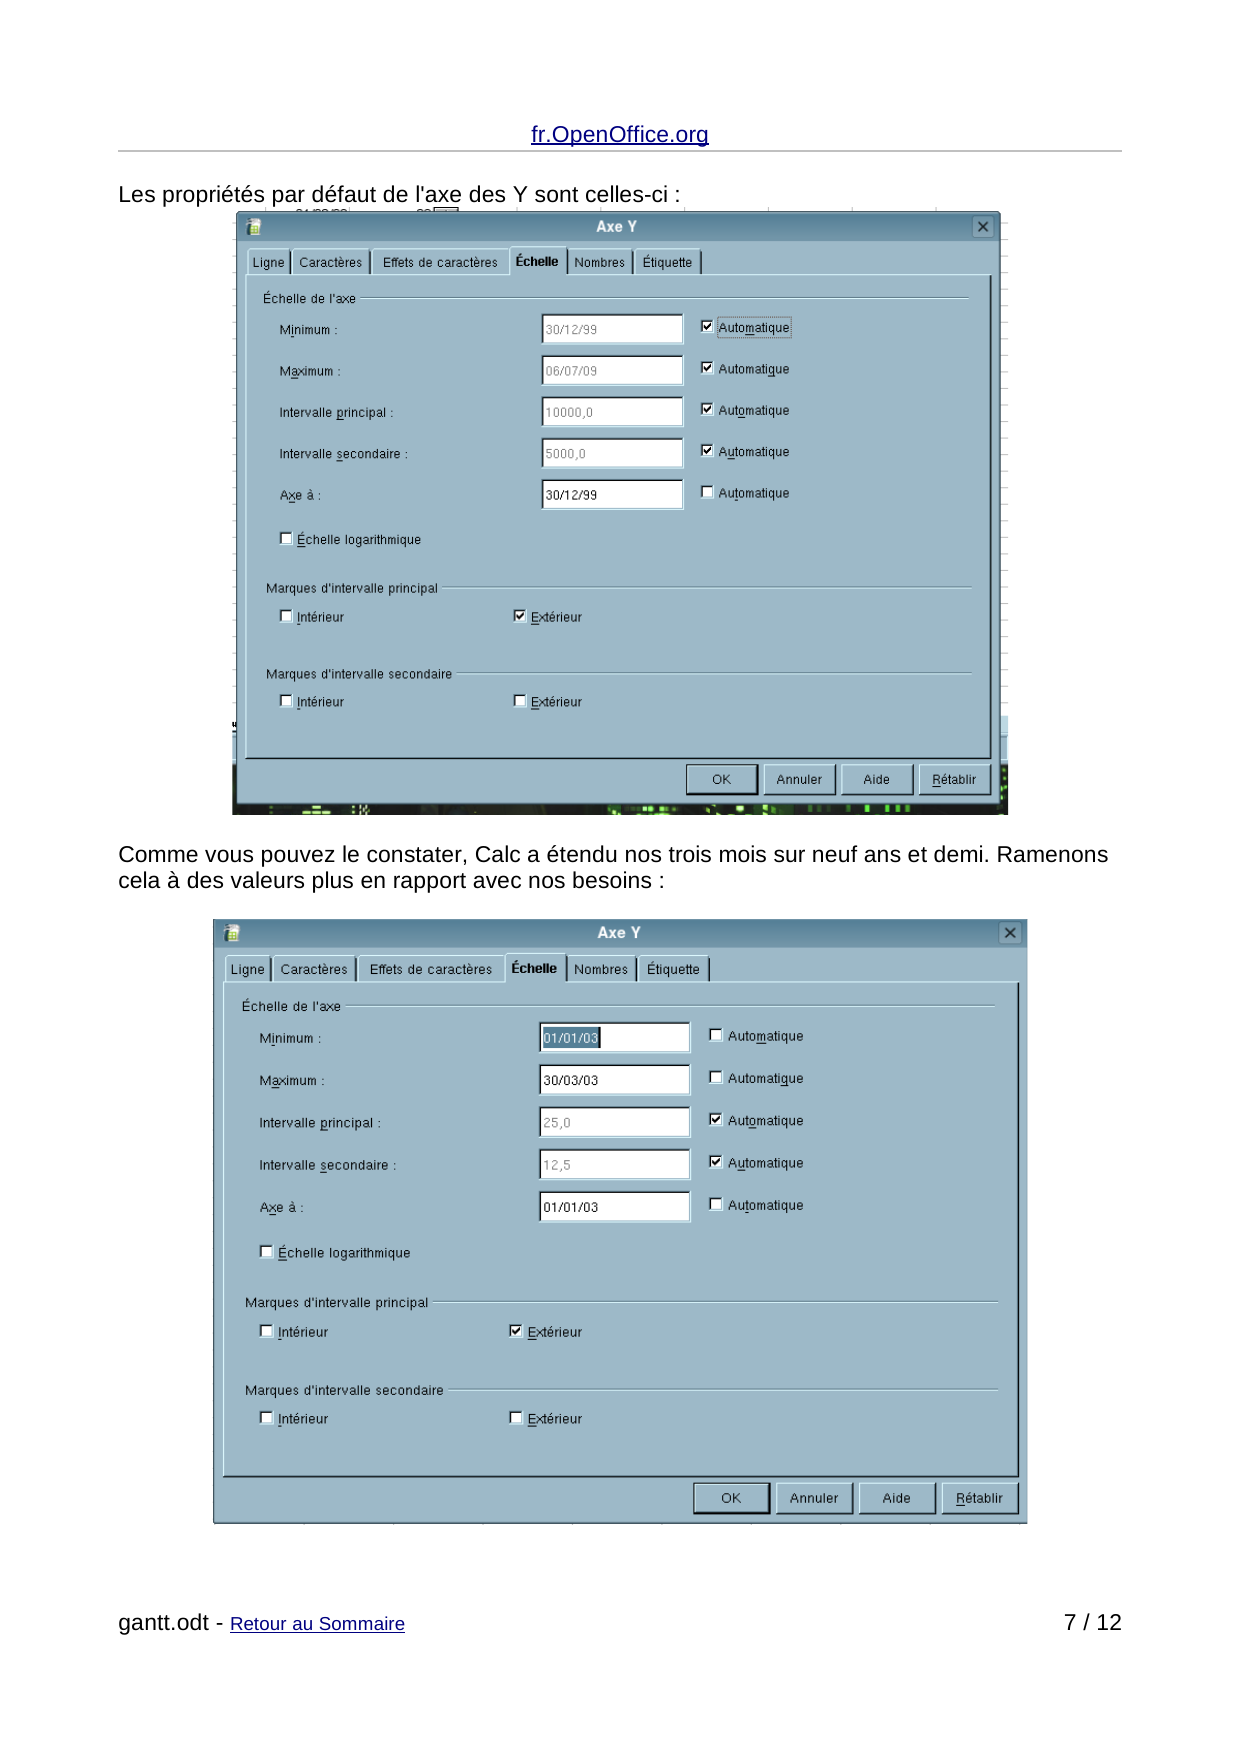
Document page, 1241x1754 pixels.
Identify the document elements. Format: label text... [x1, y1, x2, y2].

picture [212, 919, 1028, 1525]
text Comme vous pouvez le constater, Calc a étendu nos trois mois sur neuf ans et demi. Ramenons cela à des valeurs plus en rapport avec nos besoins : [118, 841, 1122, 893]
picture [232, 207, 1009, 815]
text Les propriétés par défaut de l'axe des Y sont celles-ci : [118, 182, 1122, 208]
